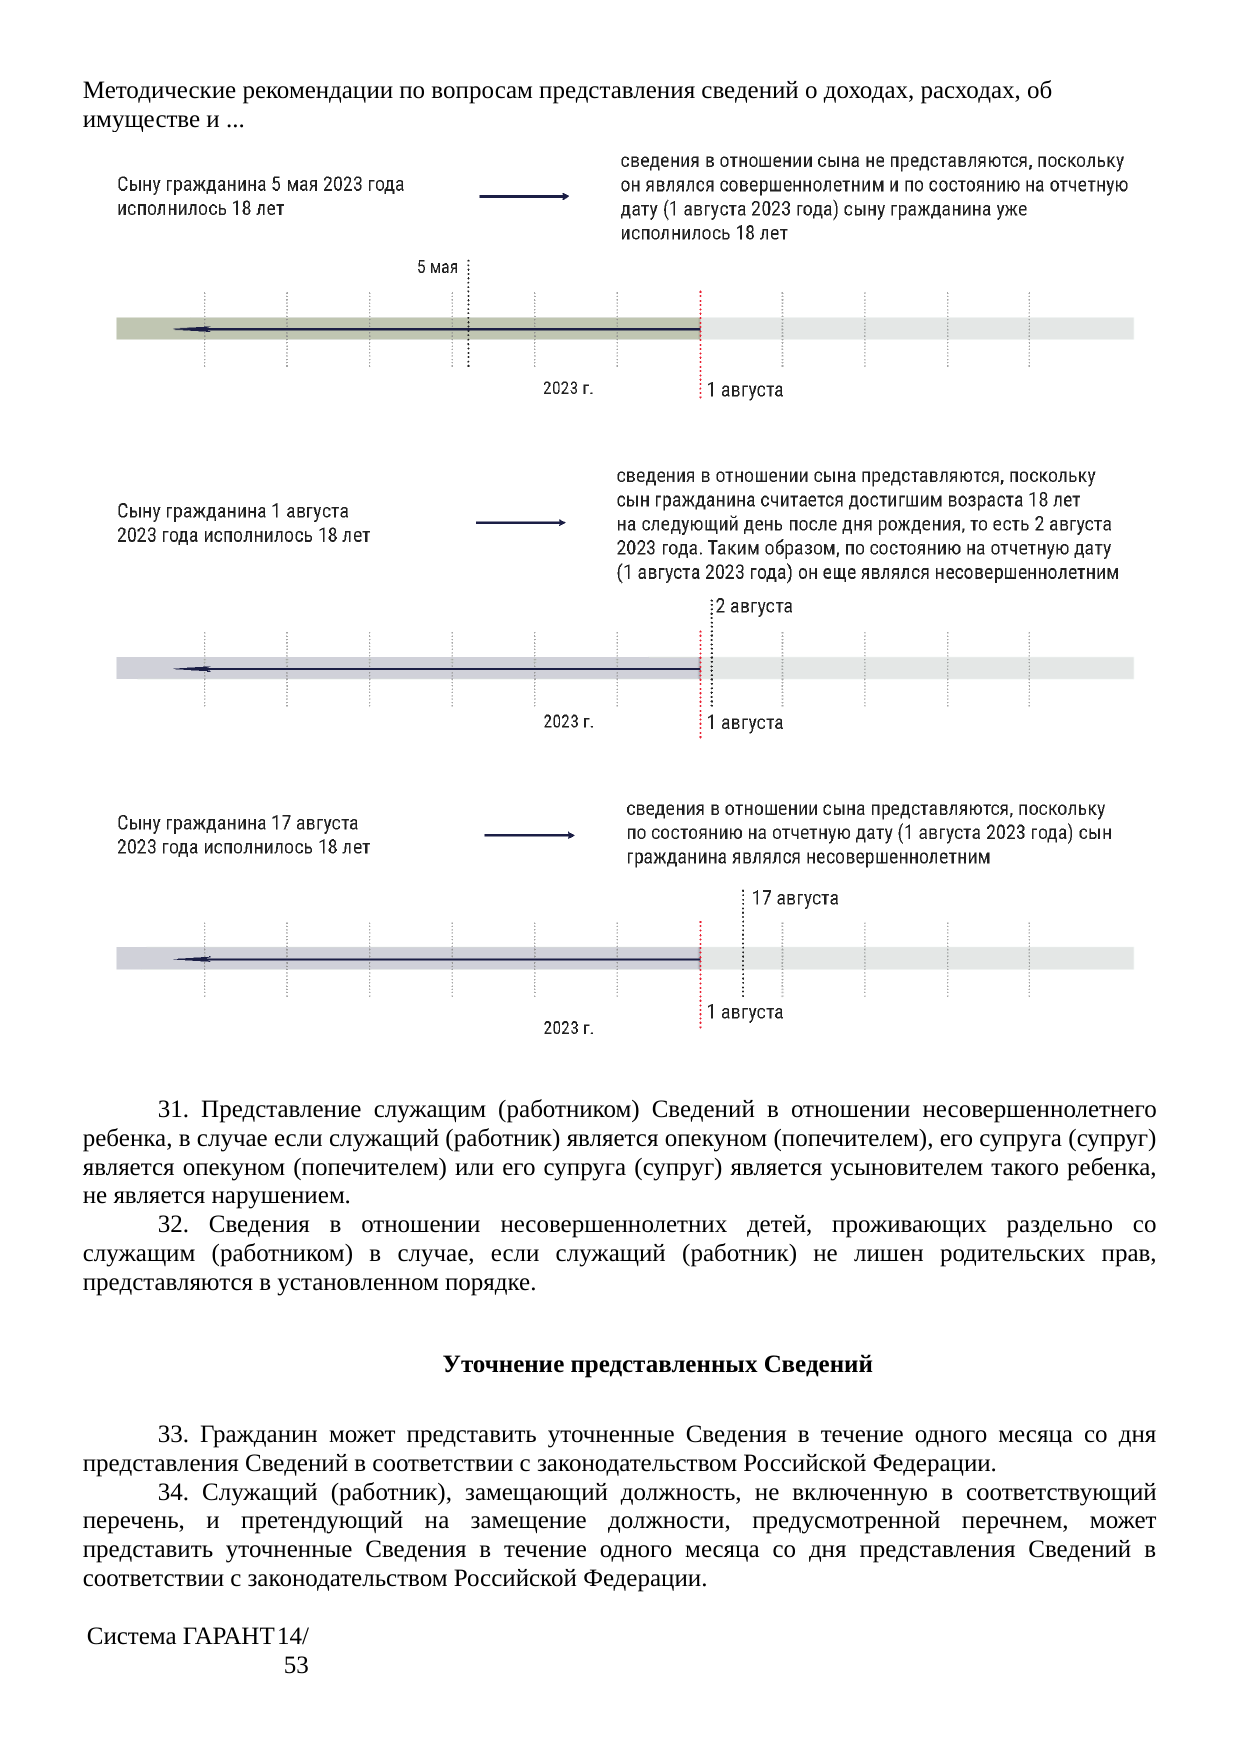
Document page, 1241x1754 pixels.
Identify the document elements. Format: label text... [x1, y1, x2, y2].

text 34. Служащий (работник), замещающий должность, не включенную в соответствующий перечень, и претендующий на замещение должности, предусмотренной перечнем, может представить уточненные Сведения в течение одного месяца со дня представления Сведений в соответствии с законодательством Российской Федерации. [83, 1477, 1157, 1592]
text 32. Сведения в отношении несовершеннолетних детей, проживающих раздельно со служащим (работником) в случае, если служащий (работник) не лишен родительских прав, представляются в установленном порядке. [83, 1209, 1157, 1296]
text 33. Гражданин может представить уточненные Сведения в течение одного месяца со дня представления Сведений в соответствии с законодательством Российской Федерации. [83, 1419, 1157, 1477]
text 31. Представление служащим (работником) Сведений в отношении несовершеннолетнего ребенка, в случае если служащий (работник) является опекуном (попечителем), его супруга (супруг) является опекуном (попечителем) или его супруга (супруг) является усыновителем такого ребенка, не является нарушением. [83, 1094, 1157, 1209]
subtitle Уточнение представленных Сведений [83, 1349, 1157, 1378]
